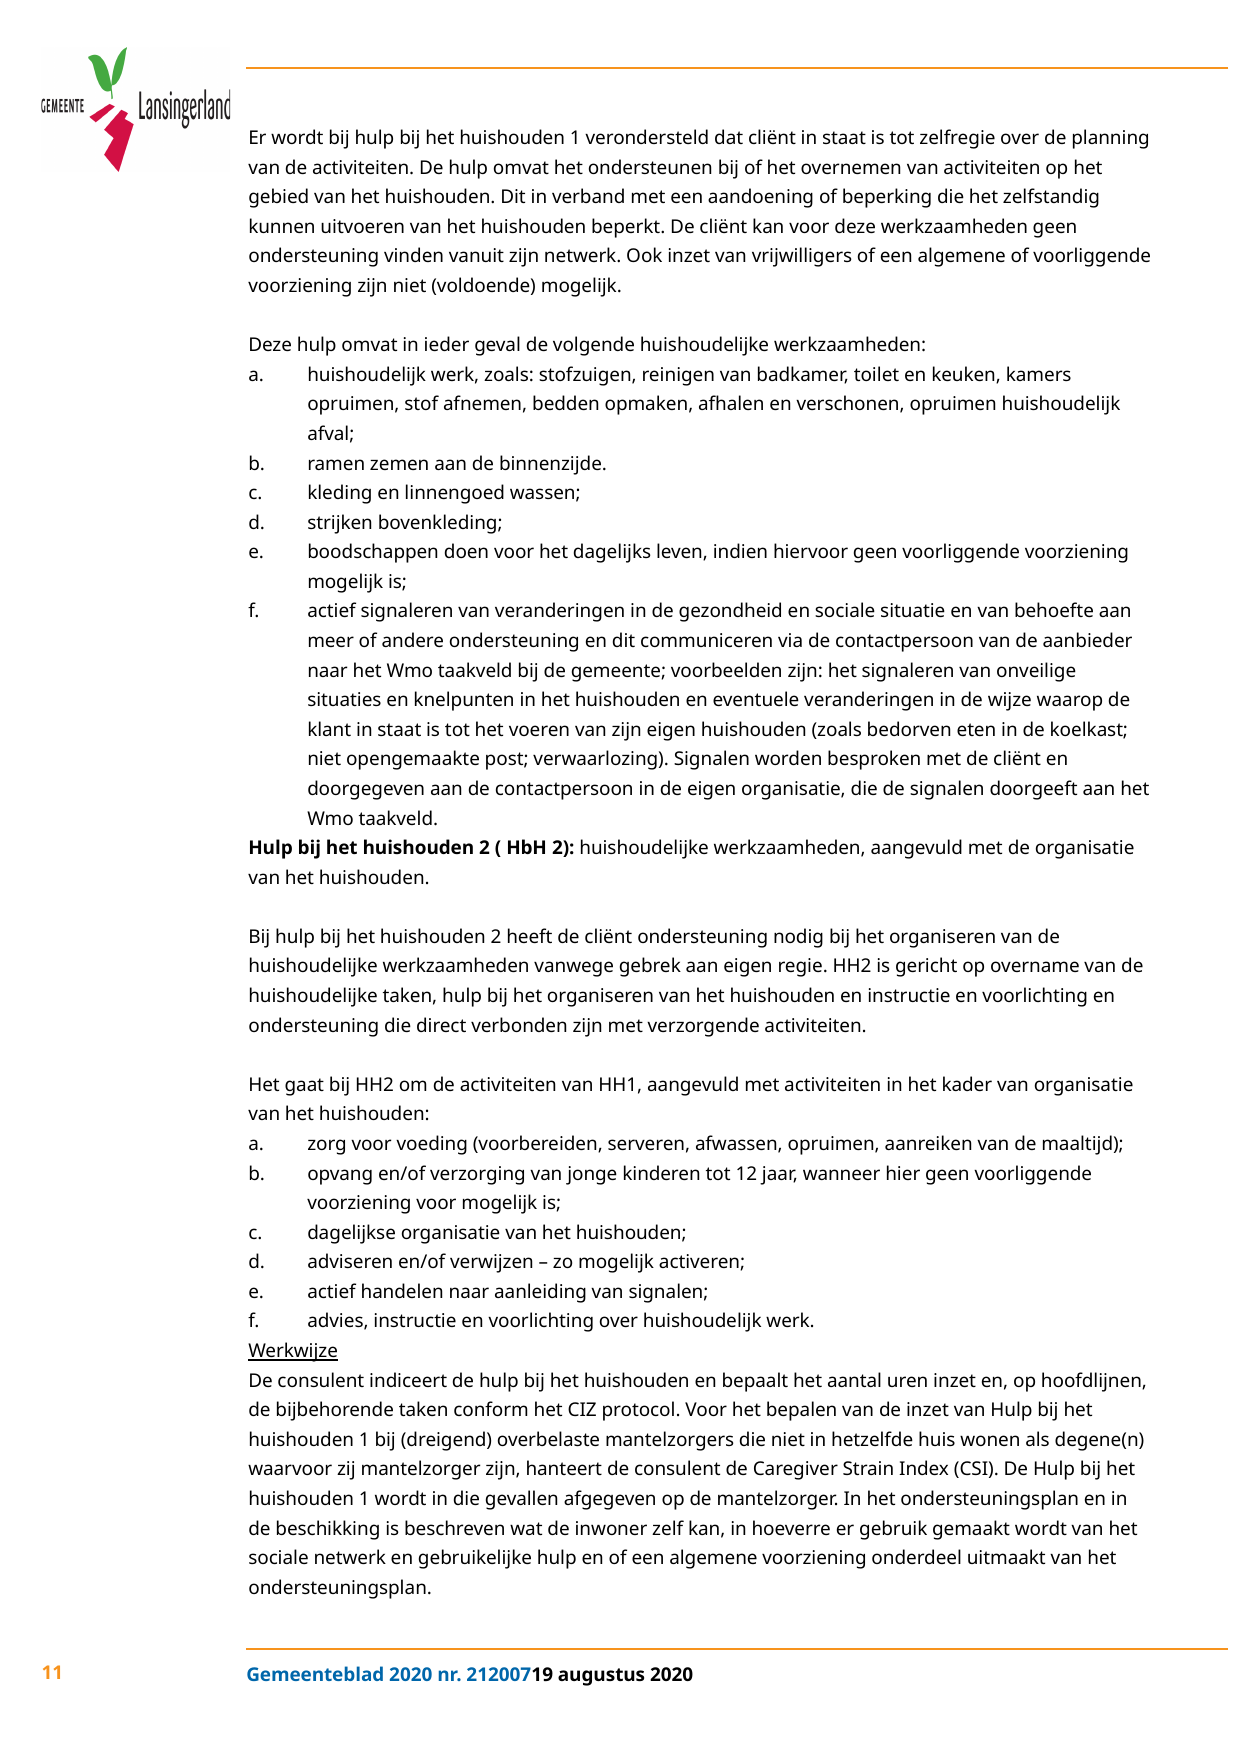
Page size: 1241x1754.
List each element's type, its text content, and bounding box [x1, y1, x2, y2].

list actief handelen naar aanleiding van signalen; [248, 1278, 1152, 1304]
list dagelijkse organisatie van het huishouden; [248, 1219, 1152, 1245]
picture [41, 47, 231, 172]
list kleding en linnengoed wassen; [248, 479, 1152, 505]
list huishoudelijk werk, zoals: stofzuigen, reinigen van badkamer, toilet en keuken, kamers opruimen, stof afnemen, bedden opmaken, afhalen en verschonen, opruimen huishoudelijk afval; [248, 361, 1152, 446]
text Bij hulp bij het huishouden 2 heeft de cliënt ondersteuning nodig bij het organiseren van de huishoudelijke werkzaamheden vanwege gebrek aan eigen regie. HH2 is gericht op overname van de huishoudelijke taken, hulp bij het organiseren van het huishouden en instructie en voorlichting en ondersteuning die direct verbonden zijn met verzorgende activiteiten. [248, 923, 1152, 1038]
list ramen zemen aan de binnenzijde. [248, 450, 1152, 476]
list boodschappen doen voor het dagelijks leven, indien hiervoor geen voorliggende voorziening mogelijk is; [248, 538, 1152, 594]
text Werkwijze [248, 1337, 1152, 1363]
text Er wordt bij hulp bij het huishouden 1 verondersteld dat cliënt in staat is tot zelfregie over de planning van de activiteiten. De hulp omvat het ondersteunen bij of het overnemen van activiteiten op het gebied van het huishouden. Dit in verband met een aandoening of beperking die het zelfstandig kunnen uitvoeren van het huishouden beperkt. De cliënt kan voor deze werkzaamheden geen ondersteuning vinden vanuit zijn netwerk. Ook inzet van vrijwilligers of een algemene of voorliggende voorziening zijn niet (voldoende) mogelijk. [248, 124, 1152, 298]
list opvang en/of verzorging van jonge kinderen tot 12 jaar, wanneer hier geen voorliggende voorziening voor mogelijk is; [248, 1160, 1152, 1215]
text Deze hulp omvat in ieder geval de volgende huishoudelijke werkzaamheden: [248, 331, 1152, 357]
list strijken bovenkleding; [248, 509, 1152, 535]
text Het gaat bij HH2 om de activiteiten van HH1, aangevuld met activiteiten in het kader van organisatie van het huishouden: [248, 1071, 1152, 1126]
text De consulent indiceert de hulp bij het huishouden en bepaalt het aantal uren inzet en, op hoofdlijnen, de bijbehorende taken conform het CIZ protocol. Voor het bepalen van de inzet van Hulp bij het huishouden 1 bij (dreigend) overbelaste mantelzorgers die niet in hetzelfde huis wonen als degene(n) waarvoor zij mantelzorger zijn, hanteert de consulent de Caregiver Strain Index (CSI). De Hulp bij het huishouden 1 wordt in die gevallen afgegeven op de mantelzorger. In het ondersteuningsplan en in de beschikking is beschreven wat de inwoner zelf kan, in hoeverre er gebruik gemaakt wordt van het sociale netwerk en gebruikelijke hulp en of een algemene voorziening onderdeel uitmaakt van het ondersteuningsplan. [248, 1367, 1152, 1600]
text Hulp bij het huishouden 2 ( HbH 2): huishoudelijke werkzaamheden, aangevuld met de organisatie van het huishouden. [248, 834, 1152, 890]
list zorg voor voeding (voorbereiden, serveren, afwassen, opruimen, aanreiken van de maaltijd); [248, 1130, 1152, 1156]
list advies, instructie en voorlichting over huishoudelijk werk. [248, 1308, 1152, 1333]
list adviseren en/of verwijzen – zo mogelijk activeren; [248, 1248, 1152, 1274]
list actief signaleren van veranderingen in de gezondheid en sociale situatie en van behoefte aan meer of andere ondersteuning en dit communiceren via de contactpersoon van de aanbieder naar het Wmo taakveld bij de gemeente; voorbeelden zijn: het signaleren van onveilige situaties en knelpunten in het huishouden en eventuele veranderingen in de wijze waarop de klant in staat is tot het voeren van zijn eigen huishouden (zoals bedorven eten in de koelkast; niet opengemaakte post; verwaarlozing). Signalen worden besproken met de cliënt en doorgegeven aan de contactpersoon in de eigen organisatie, die de signalen doorgeeft aan het Wmo taakveld. [248, 598, 1152, 831]
